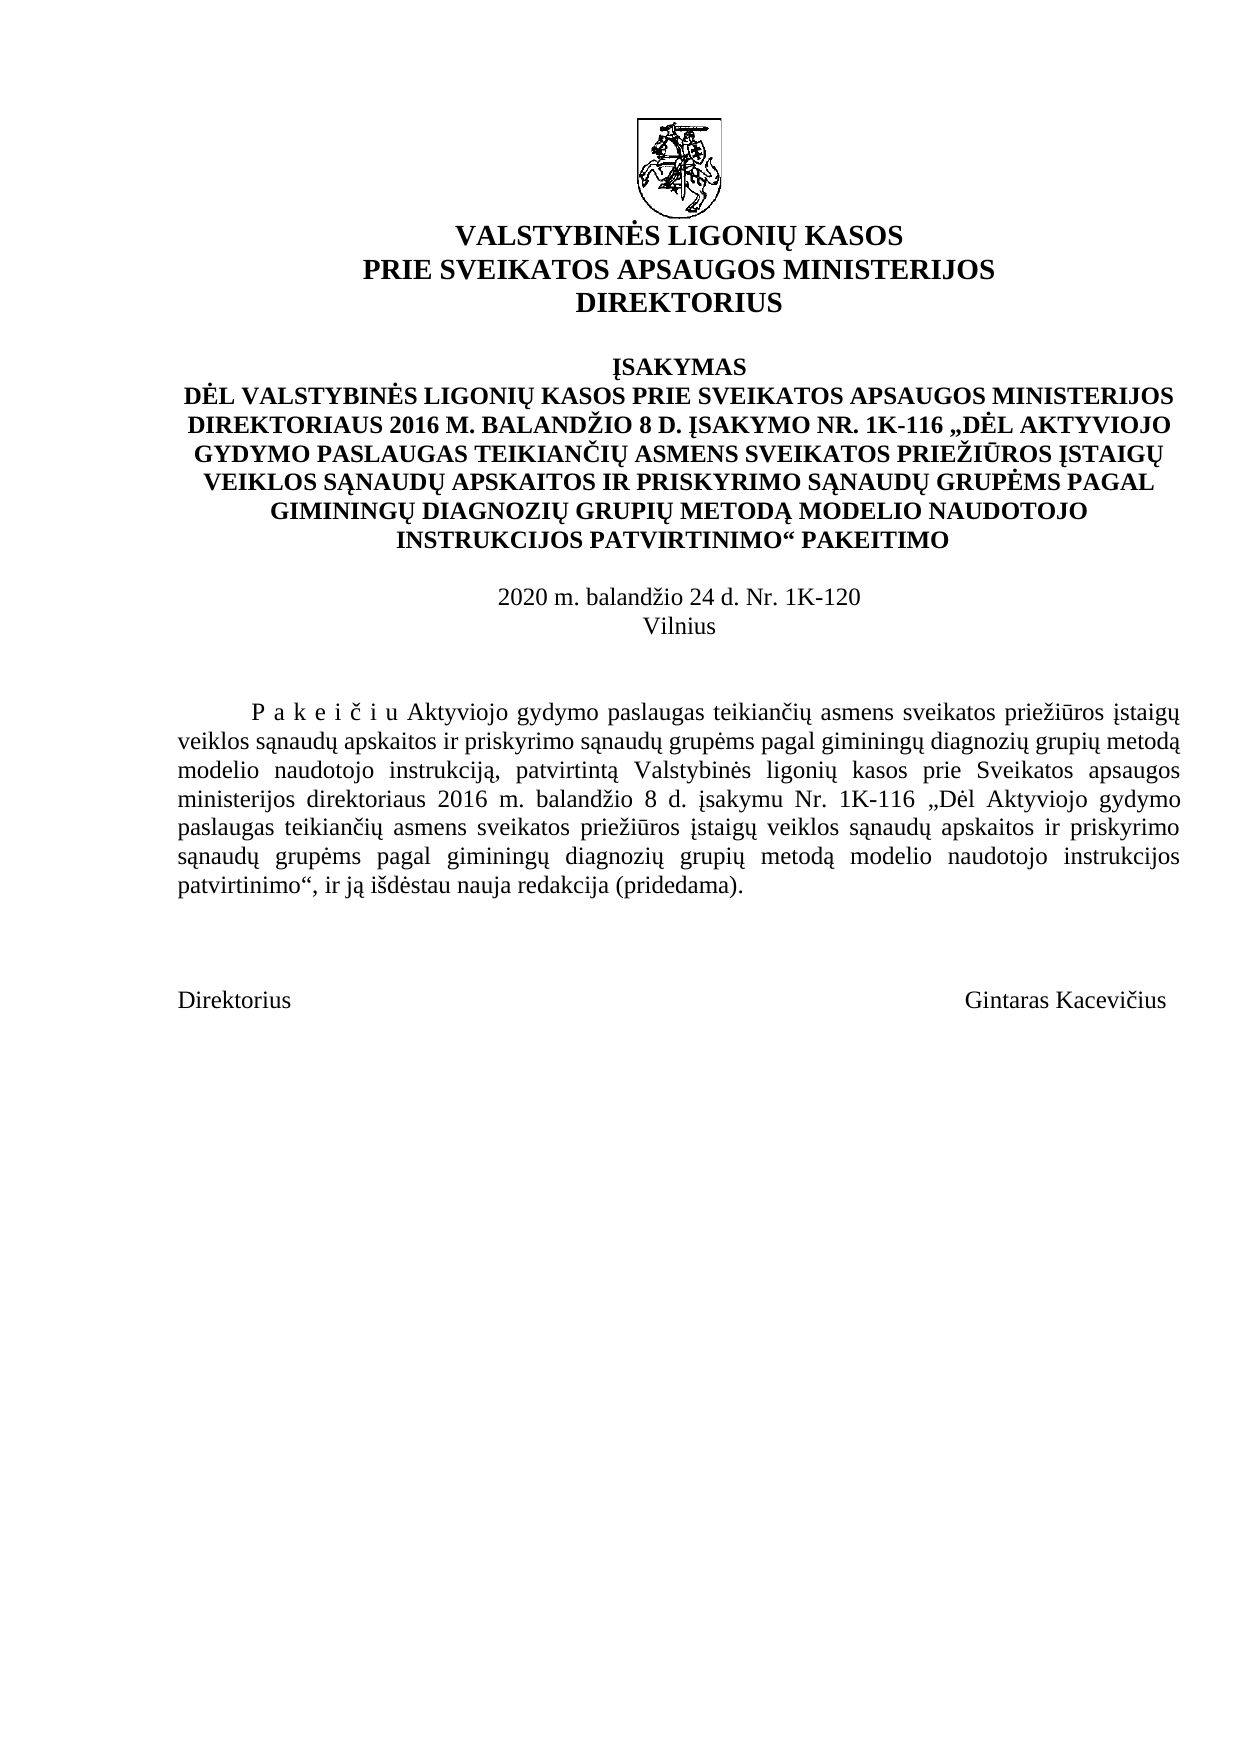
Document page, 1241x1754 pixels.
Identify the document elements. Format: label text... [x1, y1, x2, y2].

text Vilnius [177, 611, 1181, 640]
text ĮSAKYMAS [177, 352, 1181, 381]
text 2020 m. balandžio 24 d. Nr. 1K-120 [177, 582, 1181, 611]
text VALSTYBINĖS LIGONIŲ KASOS [177, 218, 1181, 252]
text DIREKTORIUS [177, 285, 1181, 319]
text PRIE SVEIKATOS APSAUGOS MINISTERIJOS [177, 252, 1181, 285]
text P a k e i č i u Aktyviojo gydymo paslaugas teikiančių asmens sveikatos priežiūros įstaigų veiklos sąnaudų apskaitos ir priskyrimo sąnaudų grupėms pagal giminingų diagnozių grupių metodą modelio naudotojo instrukciją, patvirtintą Valstybinės ligonių kasos prie Sveikatos apsaugos ministerijos direktoriaus 2016 m. balandžio 8 d. įsakymu Nr. 1K-116 „Dėl Aktyviojo gydymo paslaugas teikiančių asmens sveikatos priežiūros įstaigų veiklos sąnaudų apskaitos ir priskyrimo sąnaudų grupėms pagal giminingų diagnozių grupių metodą modelio naudotojo instrukcijos patvirtinimo“, ir ją išdėstau nauja redakcija (pridedama). [177, 697, 1181, 899]
text Direktorius Gintaras Kacevičius [177, 985, 1181, 1014]
text DĖL VALSTYBINĖS LIGONIŲ KASOS PRIE SVEIKATOS APSAUGOS MINISTERIJOS DIREKTORIAUS 2016 M. BALANDŽIO 8 D. ĮSAKYMO NR. 1K-116 „DĖL AKTYVIOJO GYDYMO PASLAUGAS TEIKIANČIŲ ASMENS SVEIKATOS PRIEŽIŪROS ĮSTAIGŲ VEIKLOS SĄNAUDŲ APSKAITOS IR PRISKYRIMO SĄNAUDŲ GRUPĖMS PAGAL GIMININGŲ DIAGNOZIŲ GRUPIŲ METODĄ MODELIO NAUDOTOJO INSTRUKCIJOS PATVIRTINIMO“ PAKEITIMO [177, 381, 1181, 554]
